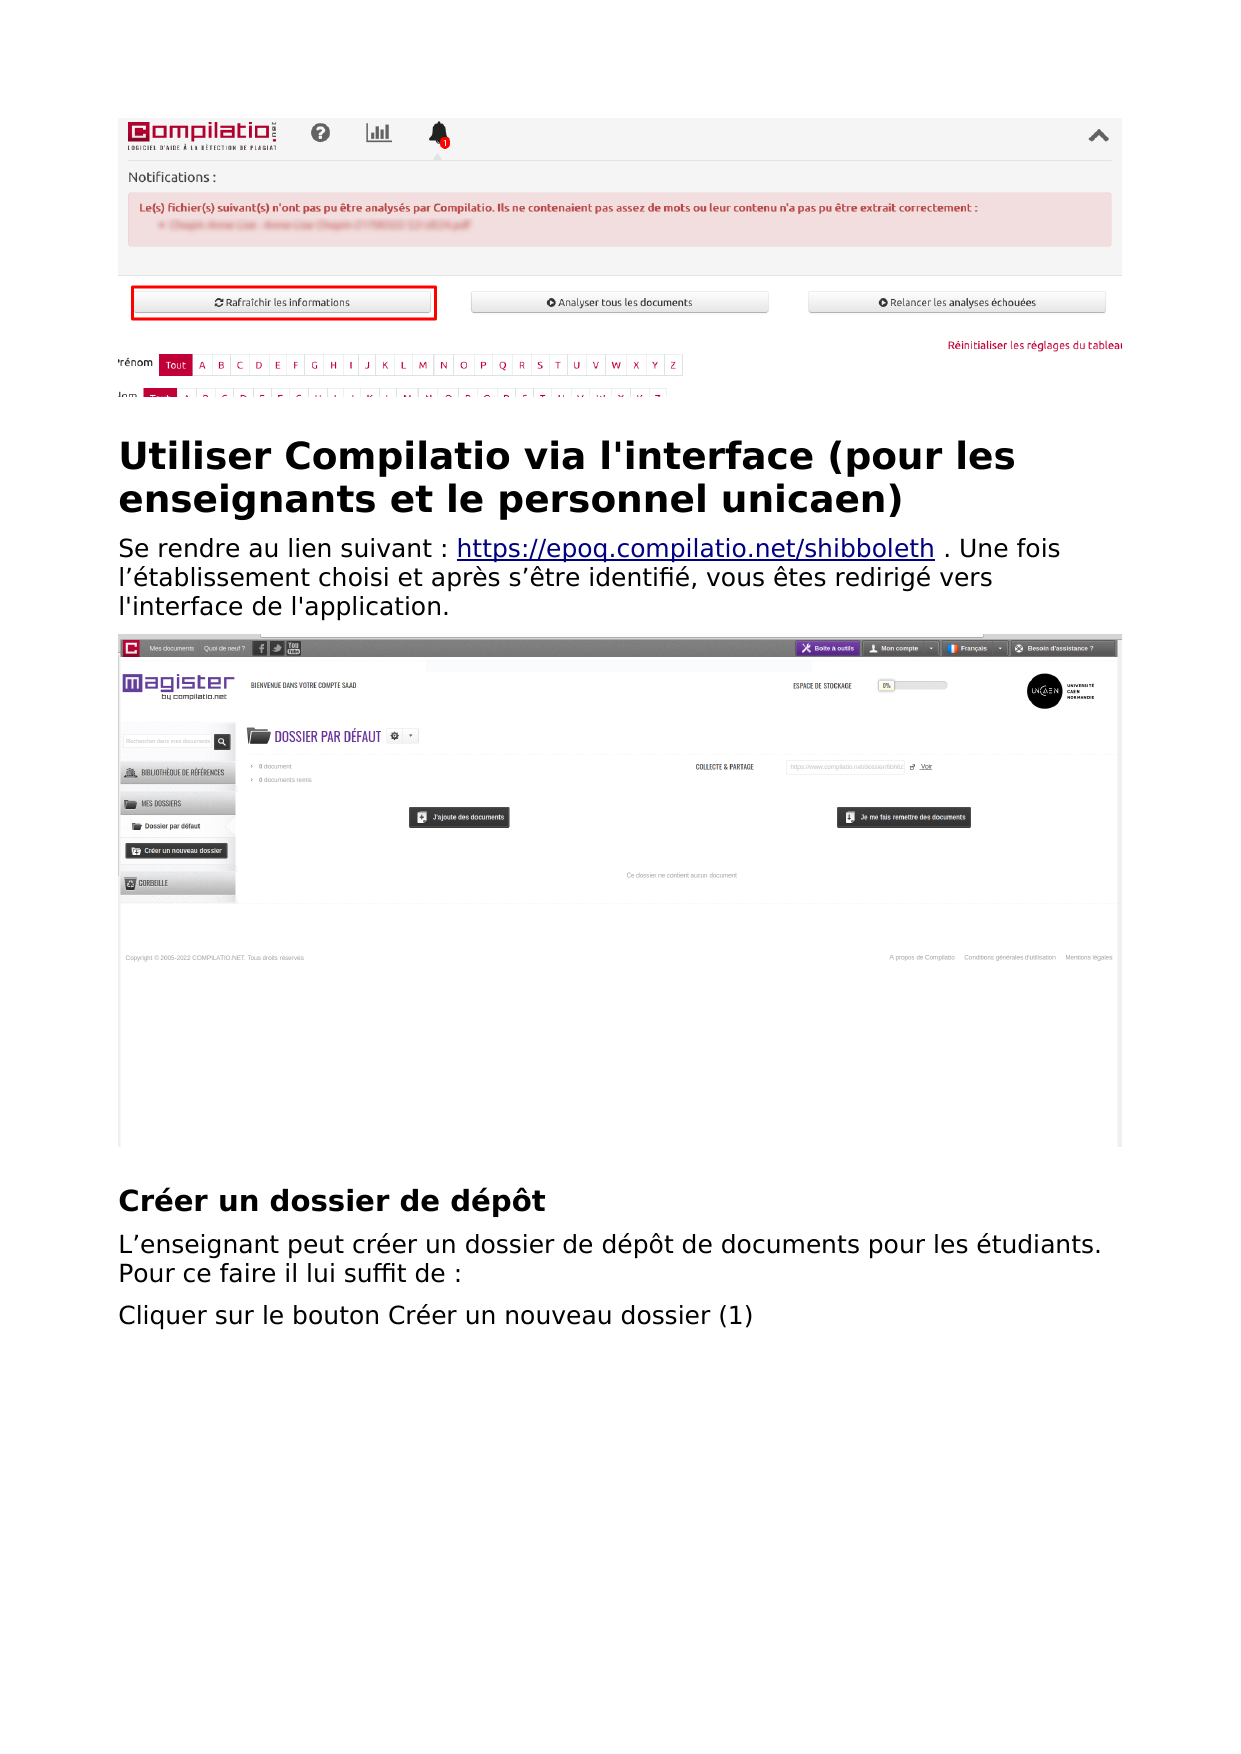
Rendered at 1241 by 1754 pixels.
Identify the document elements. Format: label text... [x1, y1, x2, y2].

text L’enseignant peut créer un dossier de dépôt de documents pour les étudiants. Pour ce faire il lui suffit de : [118, 1230, 1122, 1289]
picture [118, 634, 1123, 1147]
text Se rendre au lien suivant : https://epoq.compilatio.net/shibboleth . Une fois l’établissement choisi et après s’être identifié, vous êtes redirigé vers l'interface de l'application. [118, 534, 1122, 622]
subtitle Créer un dossier de dépôt [118, 1184, 1122, 1218]
subtitle Utiliser Compilatio via l'interface (pour les enseignants et le personnel unicaen) [118, 434, 1122, 522]
picture [118, 118, 1123, 397]
text Cliquer sur le bouton Créer un nouveau dossier (1) [118, 1301, 1122, 1330]
